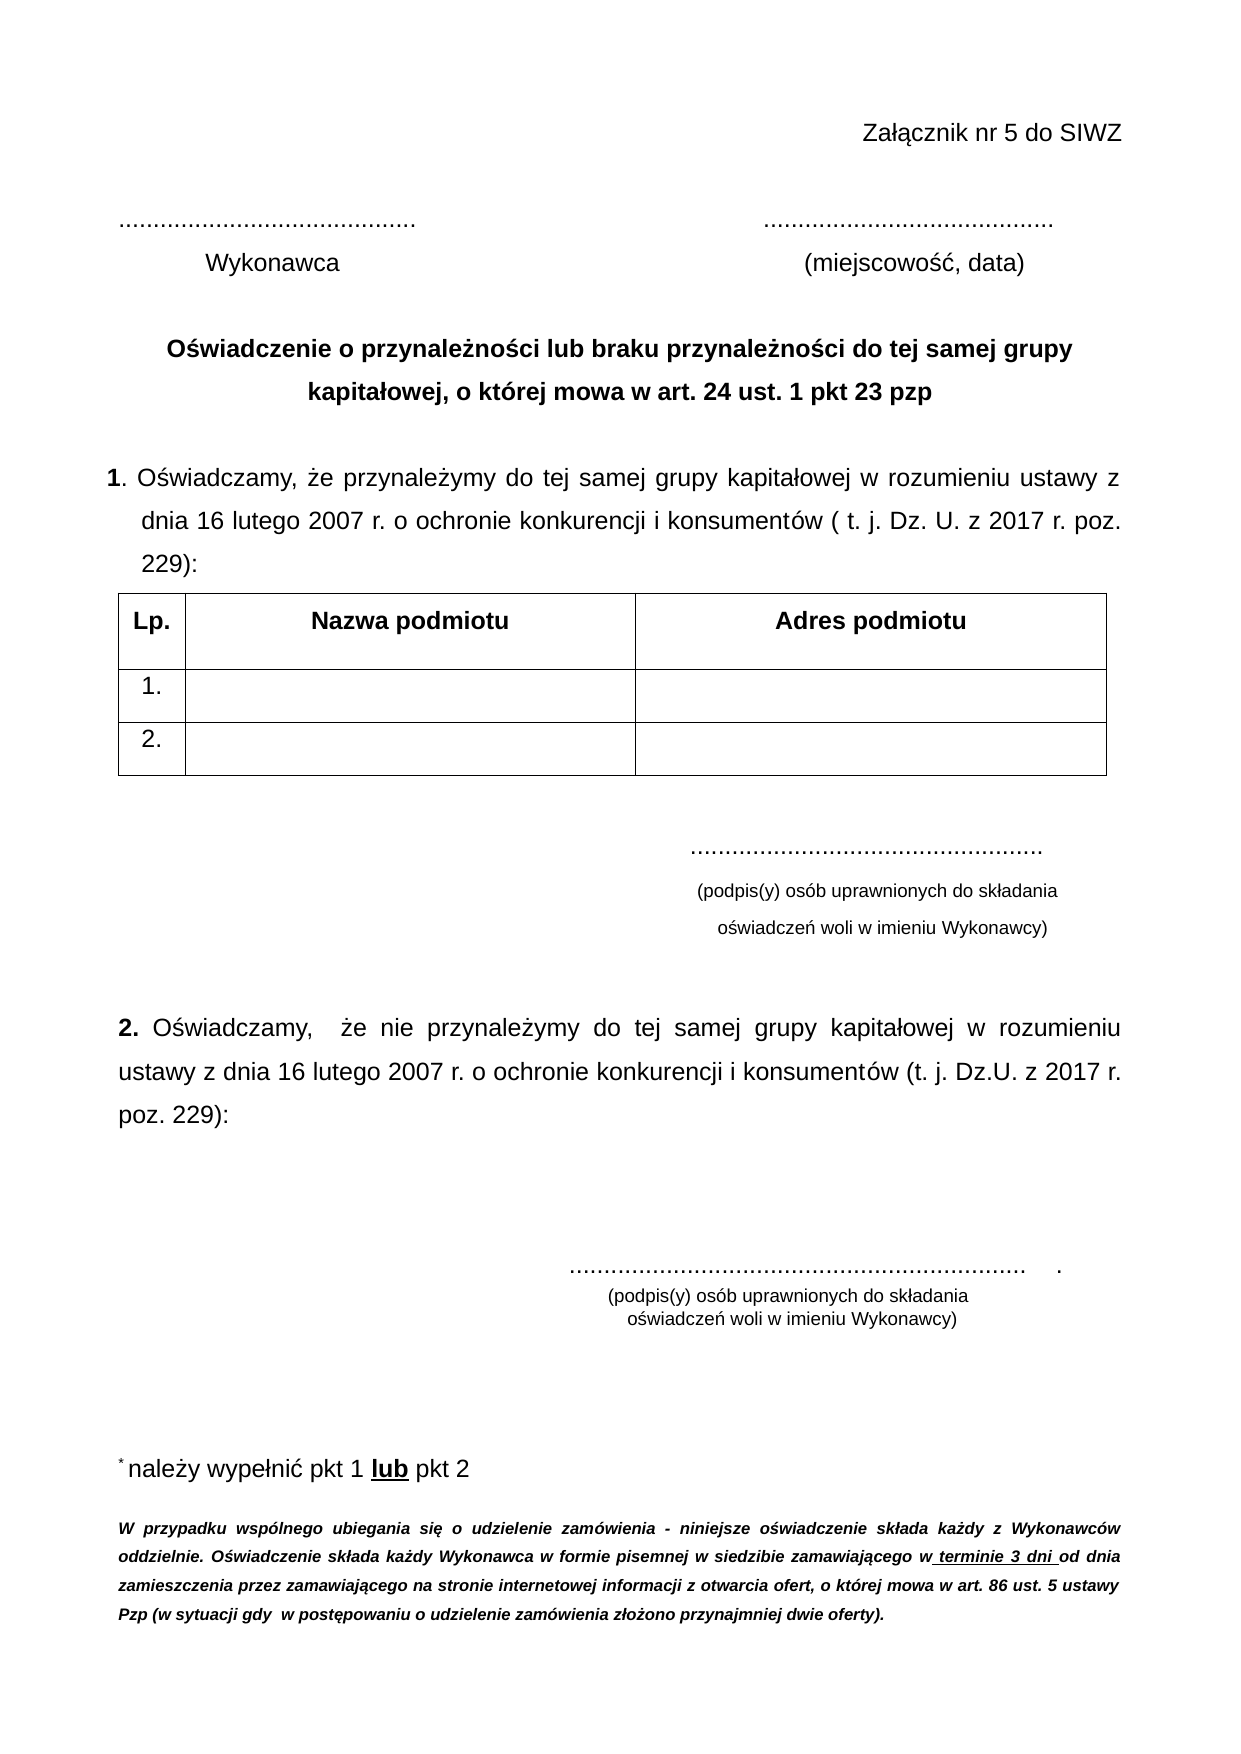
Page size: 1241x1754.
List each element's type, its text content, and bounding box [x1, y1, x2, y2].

table_header Lp. [119, 594, 185, 669]
text (podpis(y) osób uprawnionych do składania [634, 874, 1122, 903]
text Oświadczenie o przynależności lub braku przynależności do tej samej grupy [118, 334, 1122, 362]
table_cell [186, 723, 635, 774]
table_header Nazwa podmiotu [186, 594, 635, 669]
text (podpis(y) osób uprawnionych do składania [118, 1278, 1122, 1307]
table_cell 1. [119, 670, 185, 722]
text oświadczeń woli w imieniu Wykonawcy) [634, 917, 1122, 939]
text .................................................................. . [118, 1250, 1122, 1278]
text oświadczeń woli w imieniu Wykonawcy) [118, 1307, 1122, 1329]
text ........................................... .......................................... [118, 204, 1122, 233]
text W przypadku wspólnego ubiegania się o udzielenie zamówienia - niniejsze oświadczenie składa każdy z Wykonawców oddzielnie. Oświadczenie składa każdy Wykonawca w formie pisemnej w siedzibie zamawiającego w terminie 3 dni od dnia zamieszczenia przez zamawiającego na stronie internetowej informacji z otwarcia ofert, o której mowa w art. 86 ust. 5 ustawy Pzp (w sytuacji gdy w postępowaniu o udzielenie zamówienia złożono przynajmniej dwie oferty). [118, 1518, 1122, 1624]
text * należy wypełnić pkt 1 lub pkt 2 [118, 1454, 1122, 1483]
table_cell [636, 670, 1106, 722]
table_cell [636, 723, 1106, 774]
text Załącznik nr 5 do SIWZ [118, 118, 1122, 147]
table_header Adres podmiotu [636, 594, 1106, 669]
text kapitałowej, o której mowa w art. 24 ust. 1 pkt 23 pzp [118, 377, 1122, 406]
table_cell [186, 670, 635, 722]
text 1. Oświadczamy, że przynależymy do tej samej grupy kapitałowej w rozumieniu ustawy z dnia 16 lutego 2007 r. o ochronie konkurencji i konsumentów ( t. j. Dz. U. z 2017 r. poz. 229): [107, 463, 1122, 578]
text 2. Oświadczamy, że nie przynależymy do tej samej grupy kapitałowej w rozumieniu ustawy z dnia 16 lutego 2007 r. o ochronie konkurencji i konsumentów (t. j. Dz.U. z 2017 r. poz. 229): [118, 1013, 1122, 1128]
table_cell 2. [119, 723, 185, 774]
text Wykonawca (miejscowość, data) [136, 247, 1122, 276]
text ................................................... [634, 831, 1122, 859]
